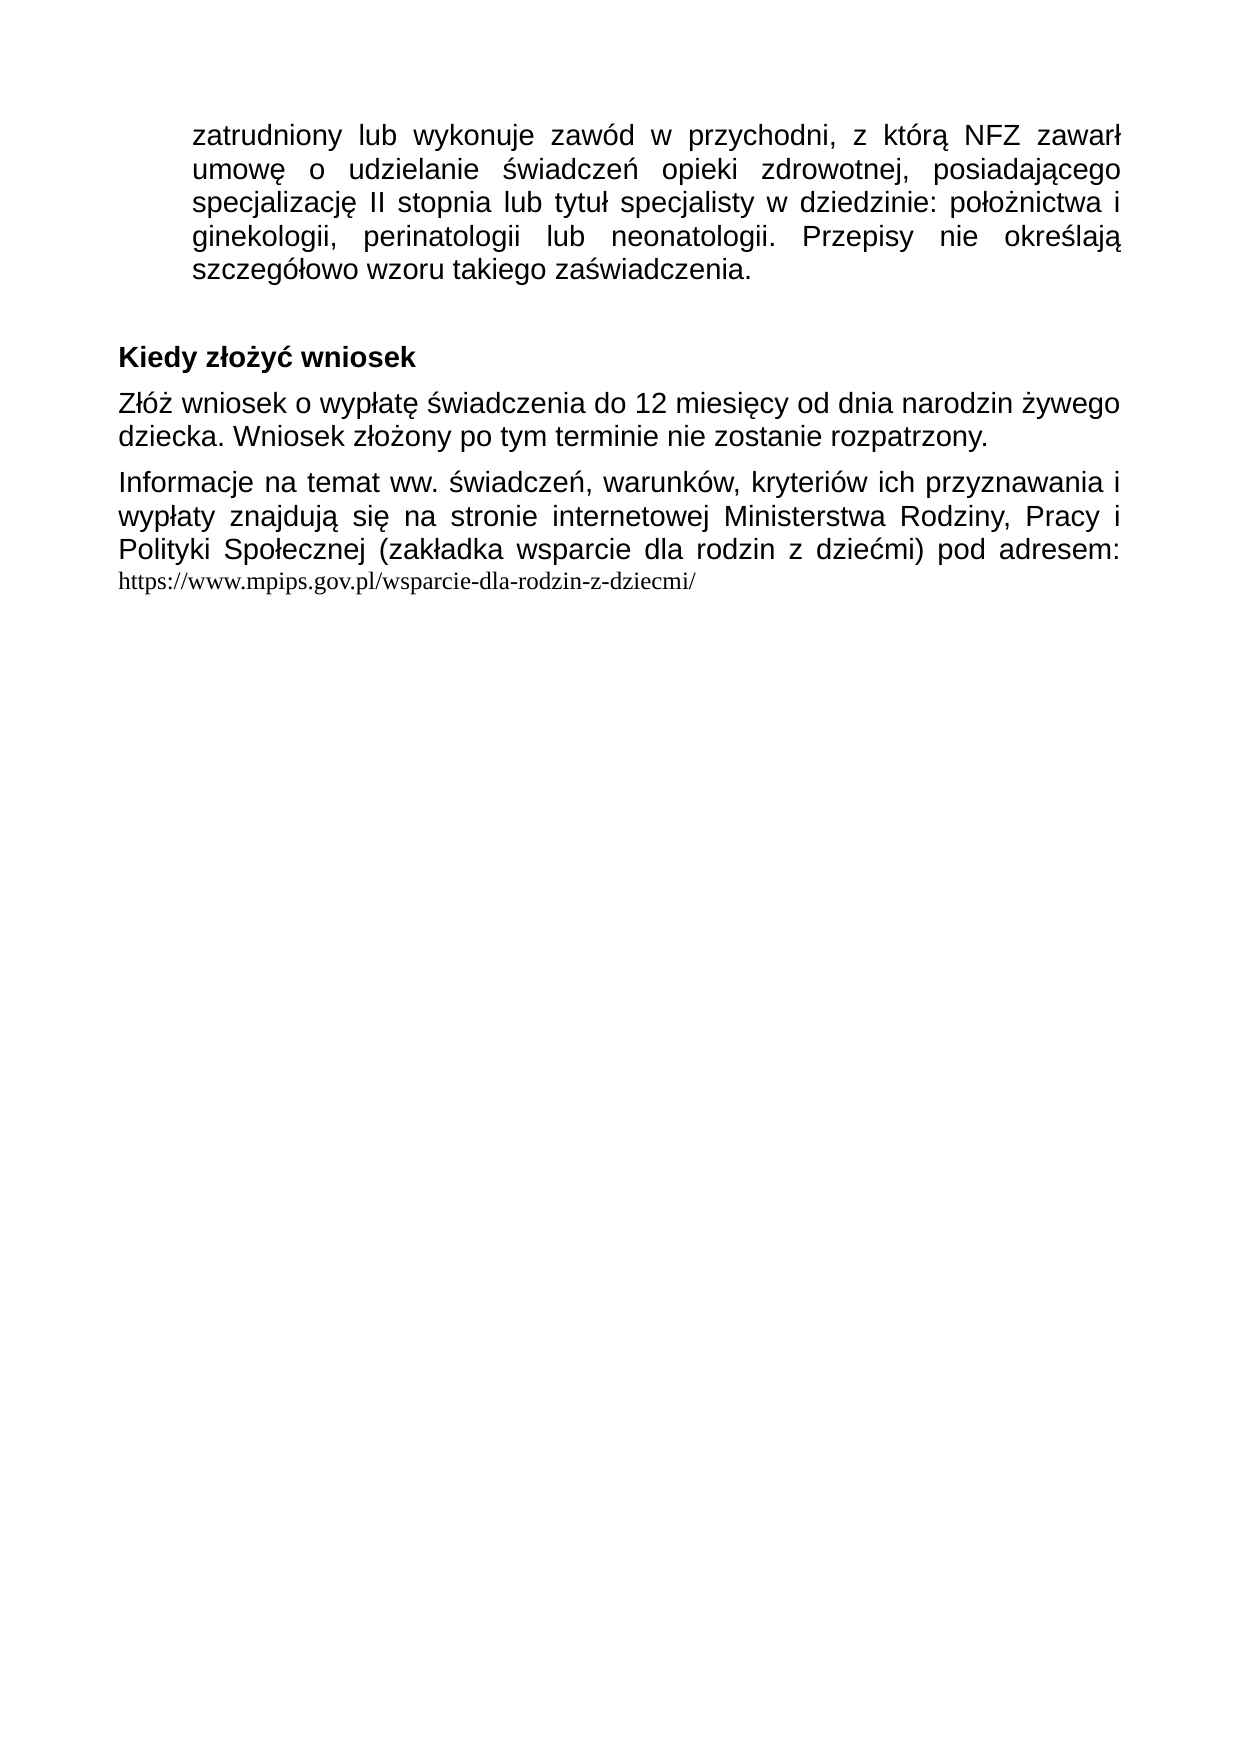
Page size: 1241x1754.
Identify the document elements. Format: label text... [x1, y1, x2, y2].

list zatrudniony lub wykonuje zawód w przychodni, z którą NFZ zawarł umowę o udzielanie świadczeń opieki zdrowotnej, posiadającego specjalizację II stopnia lub tytuł specjalisty w dziedzinie: położnictwa i ginekologii, perinatologii lub neonatologii. Przepisy nie określają szczegółowo wzoru takiego zaświadczenia. [162, 118, 1122, 286]
text Złóż wniosek o wypłatę świadczenia do 12 miesięcy od dnia narodzin żywego dziecka. Wniosek złożony po tym terminie nie zostanie rozpatrzony. [118, 386, 1122, 453]
text Informacje na temat ww. świadczeń, warunków, kryteriów ich przyznawania i wypłaty znajdują się na stronie internetowej Ministerstwa Rodziny, Pracy i Polityki Społecznej (zakładka wsparcie dla rodzin z dziećmi) pod adresem: https://www.mpips.gov.pl/wsparcie-dla-rodzin-z-dziecmi/ [118, 465, 1122, 594]
text Kiedy złożyć wniosek [118, 339, 1122, 373]
